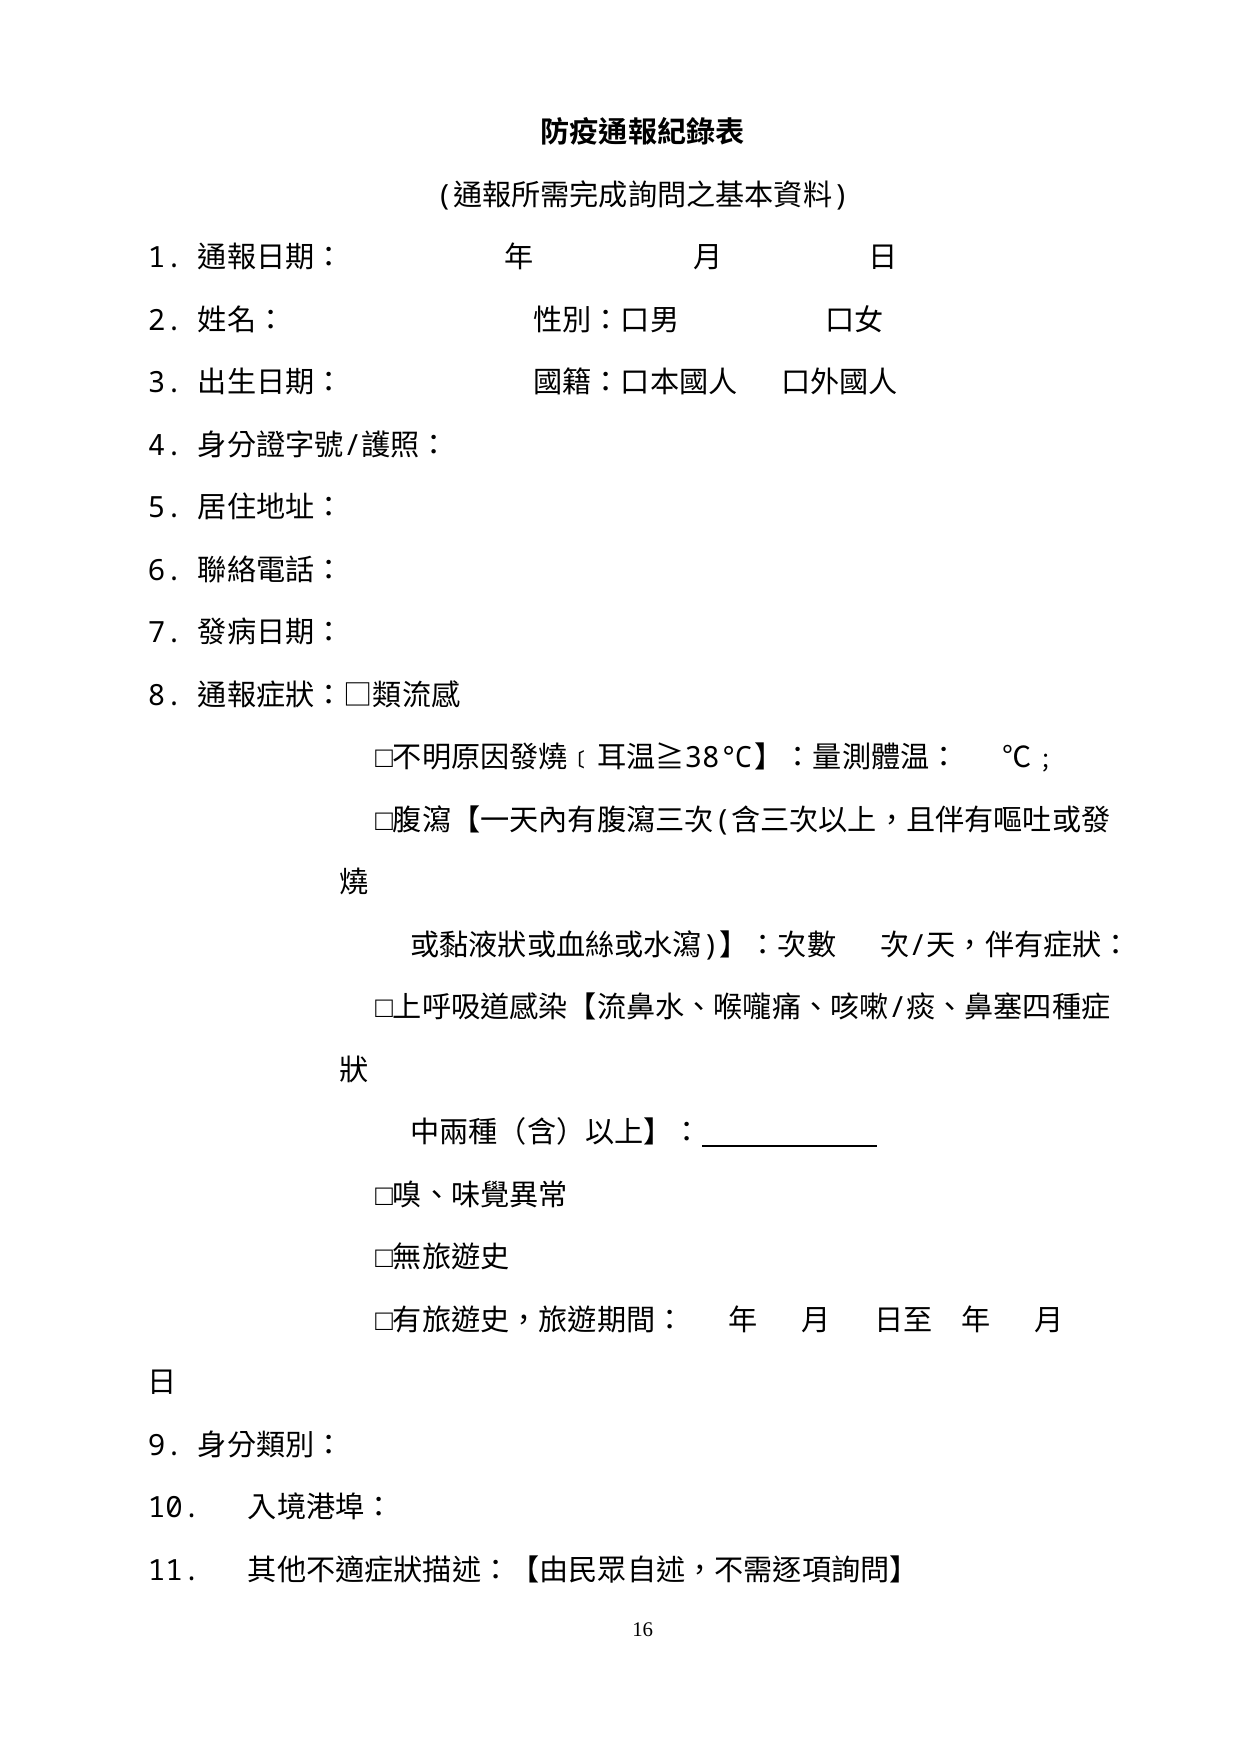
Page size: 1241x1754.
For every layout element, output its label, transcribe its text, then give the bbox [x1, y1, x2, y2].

list 發病日期： [148, 588, 1137, 651]
text (通報所需完成詢問之基本資料) [148, 151, 1137, 213]
list 通報症狀：□類流感 [148, 651, 1137, 713]
list 居住地址： [148, 463, 1137, 526]
list 入境港埠： [148, 1463, 1137, 1526]
text □無旅遊史 [148, 1213, 1137, 1276]
list 姓名： 性別：口男 口女 [148, 276, 1137, 338]
text □嗅、味覺異常 [148, 1151, 1137, 1213]
text 中兩種（含）以上】： [148, 1088, 1137, 1151]
list 其他不適症狀描述：【由民眾自述，不需逐項詢問】 [148, 1526, 1137, 1588]
text □有旅遊史，旅遊期間： 年 月 日至 年 月 日 [148, 1276, 1137, 1401]
list 身分類別： [148, 1401, 1137, 1463]
list 身分證字號/護照： [148, 401, 1137, 463]
text □上呼吸道感染【流鼻水、喉嚨痛、咳嗽/痰、鼻塞四種症狀 [148, 963, 1137, 1088]
list 聯絡電話： [148, 526, 1137, 588]
text 防疫通報紀錄表 [148, 88, 1137, 151]
text □腹瀉【一天內有腹瀉三次(含三次以上，且伴有嘔吐或發燒 [148, 776, 1137, 901]
list 通報日期： 年 月 日 [148, 213, 1137, 276]
text □不明原因發燒﹝耳温≧38℃】：量測體温： ℃﹔ [148, 713, 1137, 776]
text 或黏液狀或血絲或水瀉)】：次數 次/天，伴有症狀： [148, 901, 1137, 963]
list 出生日期： 國籍：口本國人 口外國人 [148, 338, 1137, 401]
